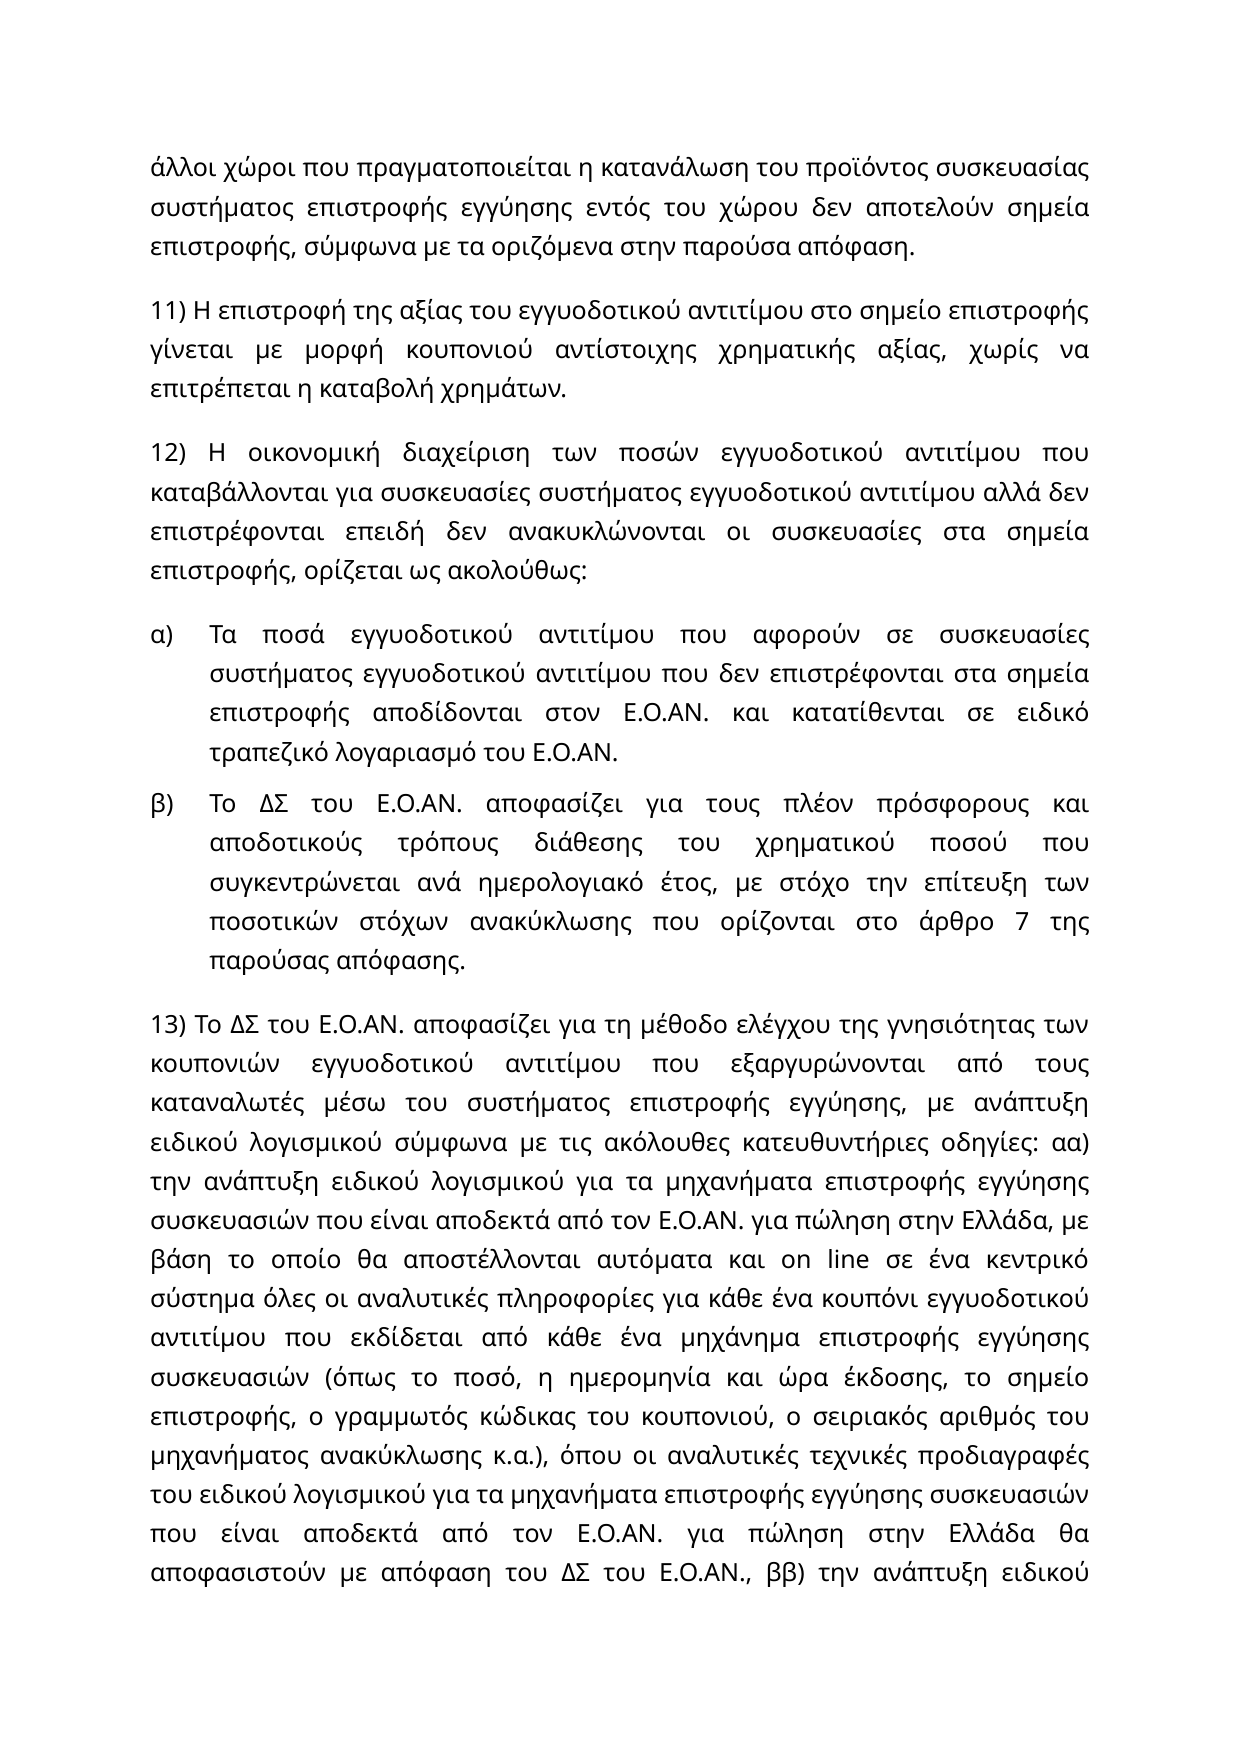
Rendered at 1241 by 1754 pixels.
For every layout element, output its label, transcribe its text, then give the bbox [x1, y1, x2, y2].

list α) Τα ποσά εγγυοδοτικού αντιτίμου που αφορούν σε συσκευασίες συστήματος εγγυοδοτικού αντιτίμου που δεν επιστρέφονται στα σημεία επιστροφής αποδίδονται στον Ε.Ο.ΑΝ. και κατατίθενται σε ειδικό τραπεζικό λογαριασμό του Ε.Ο.ΑΝ. [150, 617, 1090, 768]
text 13) Το ΔΣ του Ε.Ο.ΑΝ. αποφασίζει για τη μέθοδο ελέγχου της γνησιότητας των κουπονιών εγγυοδοτικού αντιτίμου που εξαργυρώνονται από τους καταναλωτές μέσω του συστήματος επιστροφής εγγύησης, με ανάπτυξη ειδικού λογισμικού σύμφωνα με τις ακόλουθες κατευθυντήριες οδηγίες: αα) την ανάπτυξη ειδικού λογισμικού για τα μηχανήματα επιστροφής εγγύησης συσκευασιών που είναι αποδεκτά από τον Ε.Ο.ΑΝ. για πώληση στην Ελλάδα, με βάση το οποίο θα αποστέλλονται αυτόματα και on line σε ένα κεντρικό σύστημα όλες οι αναλυτικές πληροφορίες για κάθε ένα κουπόνι εγγυοδοτικού αντιτίμου που εκδίδεται από κάθε ένα μηχάνημα επιστροφής εγγύησης συσκευασιών (όπως το ποσό, η ημερομηνία και ώρα έκδοσης, το σημείο επιστροφής, ο γραμμωτός κώδικας του κουπονιού, ο σειριακός αριθμός του μηχανήματος ανακύκλωσης κ.α.), όπου οι αναλυτικές τεχνικές προδιαγραφές του ειδικού λογισμικού για τα μηχανήματα επιστροφής εγγύησης συσκευασιών που είναι αποδεκτά από τον Ε.Ο.ΑΝ. για πώληση στην Ελλάδα θα αποφασιστούν με απόφαση του ΔΣ του Ε.Ο.ΑΝ., ββ) την ανάπτυξη ειδικού [150, 1007, 1090, 1589]
text 12) H οικονομική διαχείριση των ποσών εγγυοδοτικού αντιτίμου που καταβάλλονται για συσκευασίες συστήματος εγγυοδοτικού αντιτίμου αλλά δεν επιστρέφονται επειδή δεν ανακυκλώνονται οι συσκευασίες στα σημεία επιστροφής, ορίζεται ως ακολούθως: [150, 435, 1090, 587]
text 11) Η επιστροφή της αξίας του εγγυοδοτικού αντιτίμου στο σημείο επιστροφής γίνεται με μορφή κουπονιού αντίστοιχης χρηματικής αξίας, χωρίς να επιτρέπεται η καταβολή χρημάτων. [150, 292, 1090, 405]
text άλλοι χώροι που πραγματοποιείται η κατανάλωση του προϊόντος συσκευασίας συστήματος επιστροφής εγγύησης εντός του χώρου δεν αποτελούν σημεία επιστροφής, σύμφωνα με τα οριζόμενα στην παρούσα απόφαση. [150, 150, 1090, 262]
list β) Το ΔΣ του Ε.Ο.ΑΝ. αποφασίζει για τους πλέον πρόσφορους και αποδοτικούς τρόπους διάθεσης του χρηματικού ποσού που συγκεντρώνεται ανά ημερολογιακό έτος, με στόχο την επίτευξη των ποσοτικών στόχων ανακύκλωσης που ορίζονται στο άρθρο 7 της παρούσας απόφασης. [150, 786, 1090, 977]
